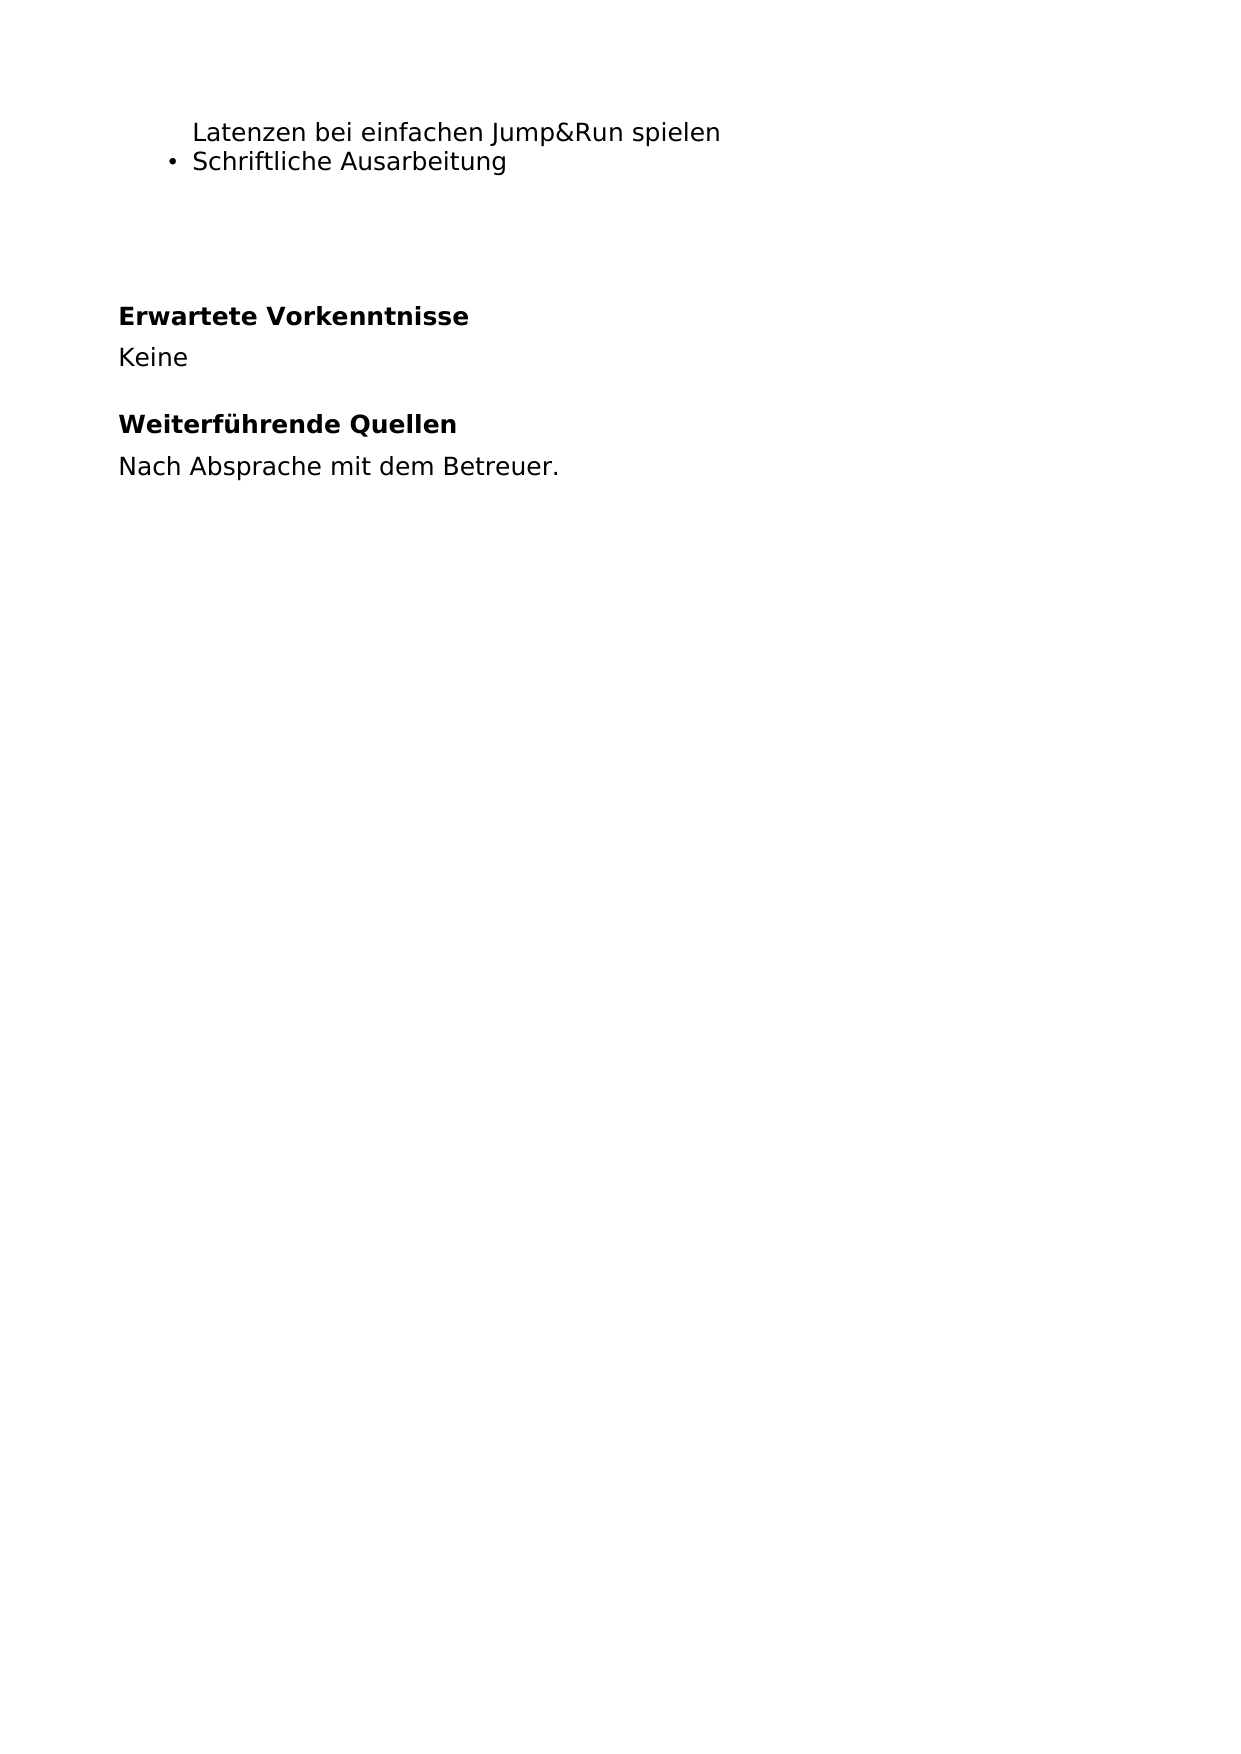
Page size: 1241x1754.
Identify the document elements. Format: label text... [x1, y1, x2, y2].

text Keine [118, 343, 1122, 373]
list Latenzen bei einfachen Jump&Run spielen [177, 118, 1122, 147]
subtitle Weiterführende Quellen [118, 410, 1122, 439]
list Schriftliche Ausarbeitung [177, 147, 1122, 176]
subtitle Erwartete Vorkenntnisse [118, 302, 1122, 331]
text Nach Absprache mit dem Betreuer. [118, 452, 1122, 481]
